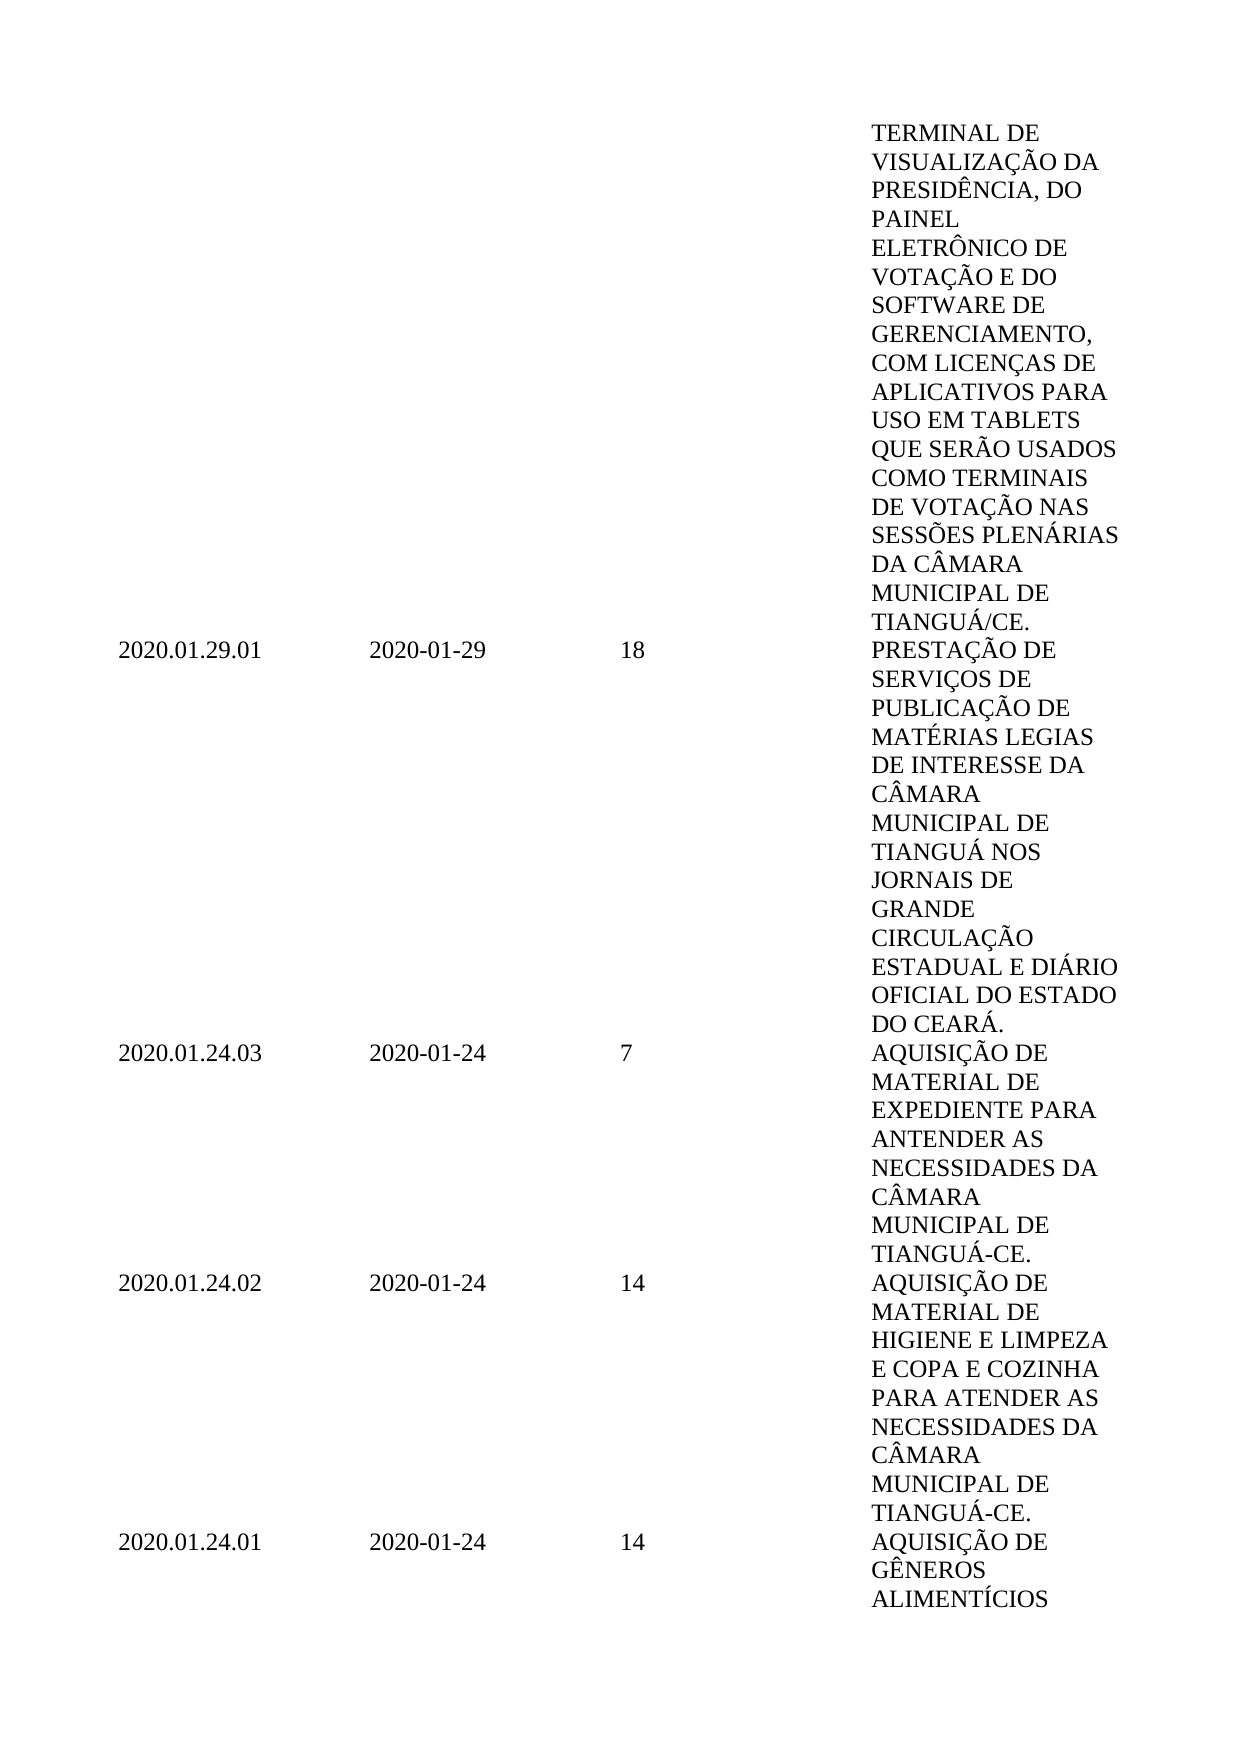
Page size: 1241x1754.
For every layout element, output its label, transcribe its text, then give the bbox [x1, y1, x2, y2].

table_cell 2020.01.29.01 [118, 636, 369, 1038]
table_cell 2020-01-24 [369, 1038, 620, 1268]
table_cell 2020-01-24 [369, 1527, 620, 1613]
table_cell 2020-01-24 [369, 1268, 620, 1527]
table_cell AQUISIÇÃO DE MATERIAL DE HIGIENE E LIMPEZA E COPA E COZINHA PARA ATENDER AS NECESSIDADES DA CÂMARA MUNICIPAL DE TIANGUÁ-CE. [871, 1268, 1122, 1527]
table_cell 2020.01.24.01 [118, 1527, 369, 1613]
table_cell 14 [620, 1527, 871, 1613]
table_cell [620, 118, 871, 636]
table_cell 2020-01-29 [369, 636, 620, 1038]
table_cell [118, 118, 369, 636]
table_cell AQUISIÇÃO DE GÊNEROS ALIMENTÍCIOS [871, 1527, 1122, 1613]
table_cell PRESTAÇÃO DE SERVIÇOS DE PUBLICAÇÃO DE MATÉRIAS LEGIAS DE INTERESSE DA CÂMARA MUNICIPAL DE TIANGUÁ NOS JORNAIS DE GRANDE CIRCULAÇÃO ESTADUAL E DIÁRIO OFICIAL DO ESTADO DO CEARÁ. [871, 636, 1122, 1038]
table_cell 2020.01.24.03 [118, 1038, 369, 1268]
table_cell 18 [620, 636, 871, 1038]
table_cell [369, 118, 620, 636]
table_cell 2020.01.24.02 [118, 1268, 369, 1527]
table_cell TERMINAL DE VISUALIZAÇÃO DA PRESIDÊNCIA, DO PAINEL ELETRÔNICO DE VOTAÇÃO E DO SOFTWARE DE GERENCIAMENTO, COM LICENÇAS DE APLICATIVOS PARA USO EM TABLETS QUE SERÃO USADOS COMO TERMINAIS DE VOTAÇÃO NAS SESSÕES PLENÁRIAS DA CÂMARA MUNICIPAL DE TIANGUÁ/CE. [871, 118, 1122, 636]
table_cell 7 [620, 1038, 871, 1268]
table_cell AQUISIÇÃO DE MATERIAL DE EXPEDIENTE PARA ANTENDER AS NECESSIDADES DA CÂMARA MUNICIPAL DE TIANGUÁ-CE. [871, 1038, 1122, 1268]
table_cell 14 [620, 1268, 871, 1527]
